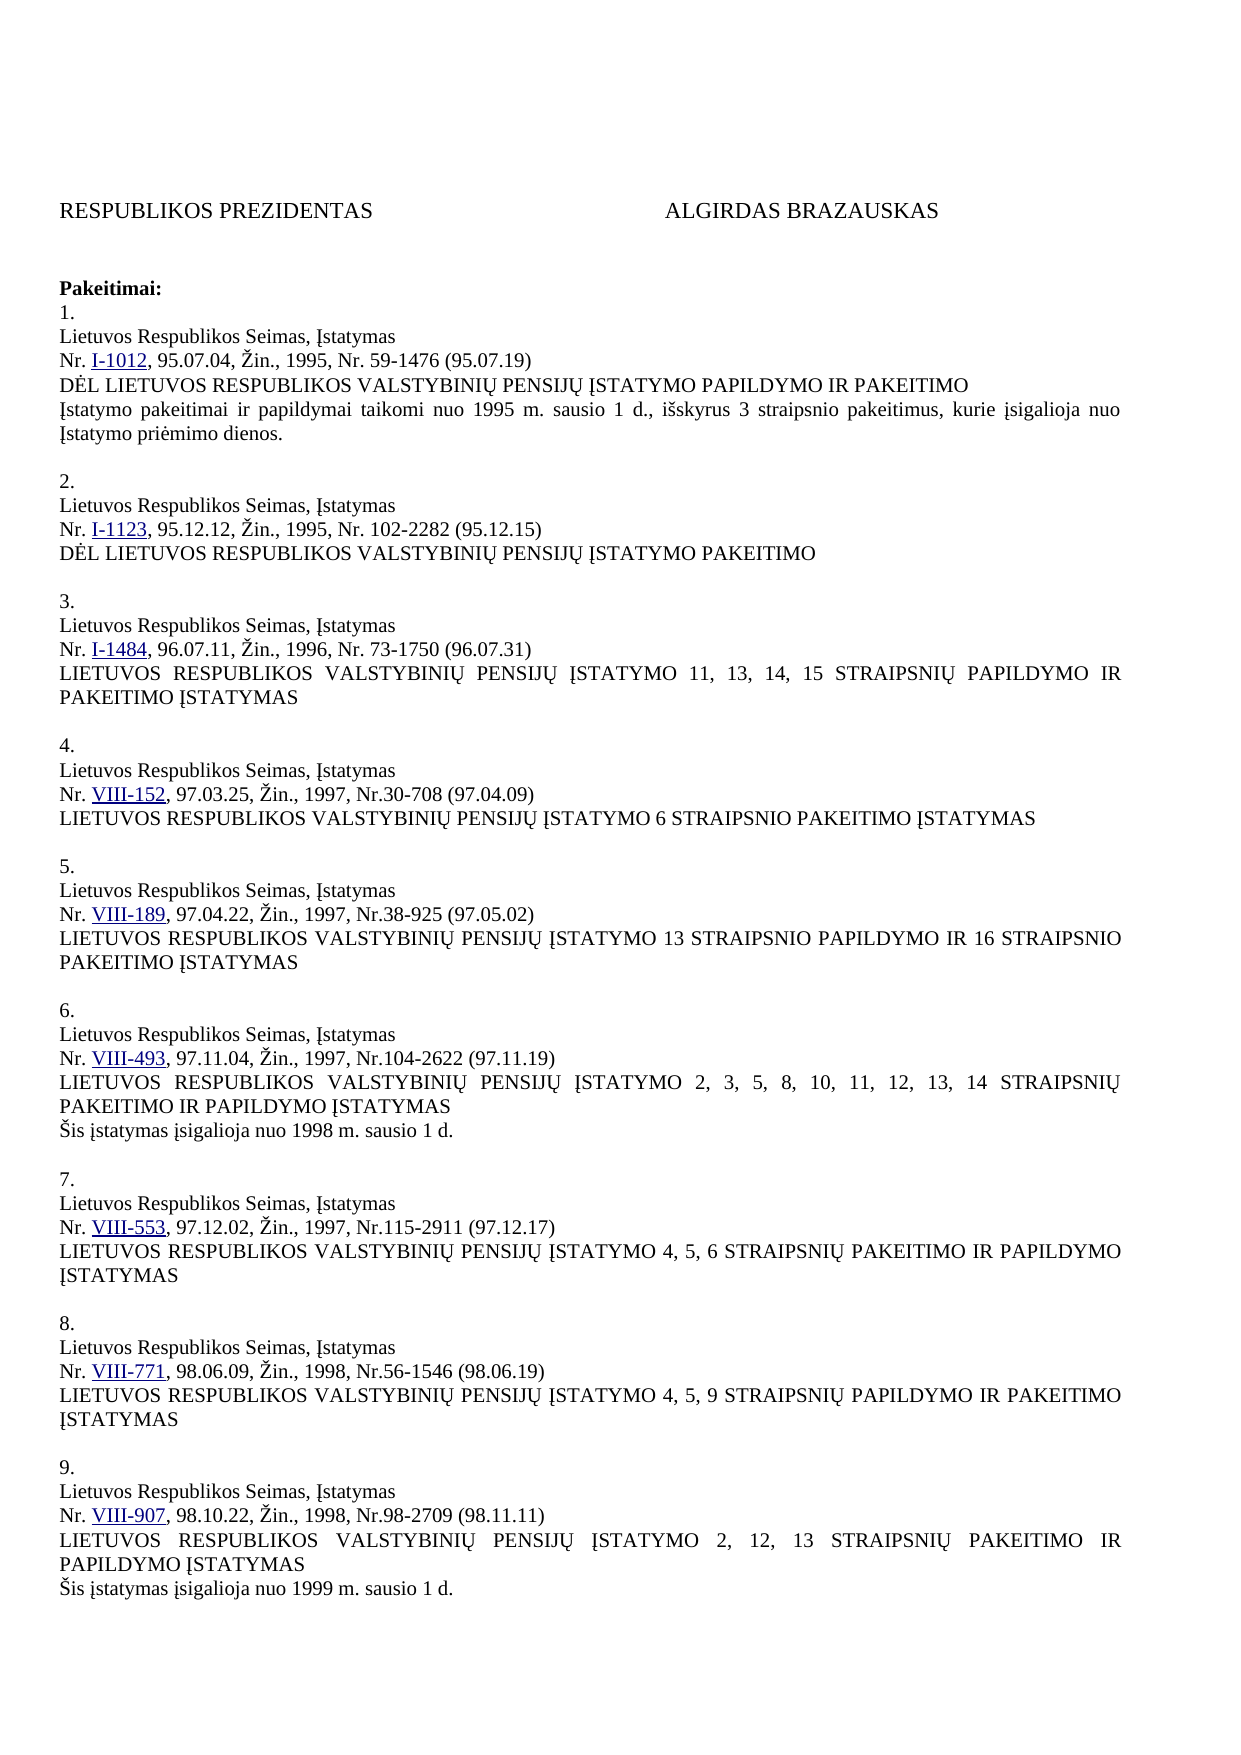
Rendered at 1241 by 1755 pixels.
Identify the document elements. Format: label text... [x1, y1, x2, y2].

text Lietuvos Respublikos Seimas, Įstatymas [59, 324, 1122, 348]
text Lietuvos Respublikos Seimas, Įstatymas [59, 878, 1122, 902]
text Lietuvos Respublikos Seimas, Įstatymas [59, 757, 1122, 782]
text LIETUVOS RESPUBLIKOS VALSTYBINIŲ PENSIJŲ ĮSTATYMO 2, 3, 5, 8, 10, 11, 12, 13, 14 STRAIPSNIŲ PAKEITIMO IR PAPILDYMO ĮSTATYMAS [59, 1070, 1122, 1118]
text LIETUVOS RESPUBLIKOS VALSTYBINIŲ PENSIJŲ ĮSTATYMO 13 STRAIPSNIO PAPILDYMO IR 16 STRAIPSNIO PAKEITIMO ĮSTATYMAS [59, 926, 1122, 974]
text 1. [59, 300, 1122, 324]
text Lietuvos Respublikos Seimas, Įstatymas [59, 1022, 1122, 1046]
text Šis įstatymas įsigalioja nuo 1998 m. sausio 1 d. [59, 1118, 1122, 1142]
text Lietuvos Respublikos Seimas, Įstatymas [59, 613, 1122, 637]
text RESPUBLIKOS PREZIDENTAS ALGIRDAS BRAZAUSKAS [59, 197, 1122, 223]
text 8. [59, 1311, 1122, 1335]
text LIETUVOS RESPUBLIKOS VALSTYBINIŲ PENSIJŲ ĮSTATYMO 4, 5, 9 STRAIPSNIŲ PAPILDYMO IR PAKEITIMO ĮSTATYMAS [59, 1383, 1122, 1431]
text LIETUVOS RESPUBLIKOS VALSTYBINIŲ PENSIJŲ ĮSTATYMO 4, 5, 6 STRAIPSNIŲ PAKEITIMO IR PAPILDYMO ĮSTATYMAS [59, 1239, 1122, 1287]
text 5. [59, 854, 1122, 878]
text 7. [59, 1167, 1122, 1191]
text Šis įstatymas įsigalioja nuo 1999 m. sausio 1 d. [59, 1576, 1124, 1600]
text 4. [59, 733, 1122, 757]
text Nr. I-1012, 95.07.04, Žin., 1995, Nr. 59-1476 (95.07.19) [59, 348, 1122, 372]
text Nr. I-1123, 95.12.12, Žin., 1995, Nr. 102-2282 (95.12.15) [59, 517, 1122, 541]
text 2. [59, 469, 1122, 493]
text Lietuvos Respublikos Seimas, Įstatymas [59, 1191, 1122, 1215]
text LIETUVOS RESPUBLIKOS VALSTYBINIŲ PENSIJŲ ĮSTATYMO 6 STRAIPSNIO PAKEITIMO ĮSTATYMAS [59, 806, 1122, 830]
text 6. [59, 998, 1122, 1022]
text LIETUVOS RESPUBLIKOS VALSTYBINIŲ PENSIJŲ ĮSTATYMO 2, 12, 13 STRAIPSNIŲ PAKEITIMO IR PAPILDYMO ĮSTATYMAS [59, 1527, 1122, 1576]
text 3. [59, 589, 1122, 613]
text Lietuvos Respublikos Seimas, Įstatymas [59, 493, 1122, 517]
text Nr. VIII-493, 97.11.04, Žin., 1997, Nr.104-2622 (97.11.19) [59, 1046, 1122, 1070]
text Nr. VIII-771, 98.06.09, Žin., 1998, Nr.56-1546 (98.06.19) [59, 1359, 1122, 1383]
text Lietuvos Respublikos Seimas, Įstatymas [59, 1479, 1122, 1503]
text DĖL LIETUVOS RESPUBLIKOS VALSTYBINIŲ PENSIJŲ ĮSTATYMO PAPILDYMO IR PAKEITIMO [59, 372, 1122, 397]
text Įstatymo pakeitimai ir papildymai taikomi nuo 1995 m. sausio 1 d., išskyrus 3 straipsnio pakeitimus, kurie įsigalioja nuo Įstatymo priėmimo dienos. [59, 397, 1122, 445]
text DĖL LIETUVOS RESPUBLIKOS VALSTYBINIŲ PENSIJŲ ĮSTATYMO PAKEITIMO [59, 541, 1122, 565]
text Nr. VIII-189, 97.04.22, Žin., 1997, Nr.38-925 (97.05.02) [59, 902, 1122, 926]
text Nr. VIII-553, 97.12.02, Žin., 1997, Nr.115-2911 (97.12.17) [59, 1215, 1122, 1239]
text 9. [59, 1455, 1122, 1479]
text Nr. I-1484, 96.07.11, Žin., 1996, Nr. 73-1750 (96.07.31) [59, 637, 1122, 661]
text Nr. VIII-907, 98.10.22, Žin., 1998, Nr.98-2709 (98.11.11) [59, 1503, 1122, 1527]
text Pakeitimai: [59, 276, 1122, 300]
text LIETUVOS RESPUBLIKOS VALSTYBINIŲ PENSIJŲ ĮSTATYMO 11, 13, 14, 15 STRAIPSNIŲ PAPILDYMO IR PAKEITIMO ĮSTATYMAS [59, 661, 1122, 709]
text Lietuvos Respublikos Seimas, Įstatymas [59, 1335, 1122, 1359]
text Nr. VIII-152, 97.03.25, Žin., 1997, Nr.30-708 (97.04.09) [59, 782, 1122, 806]
